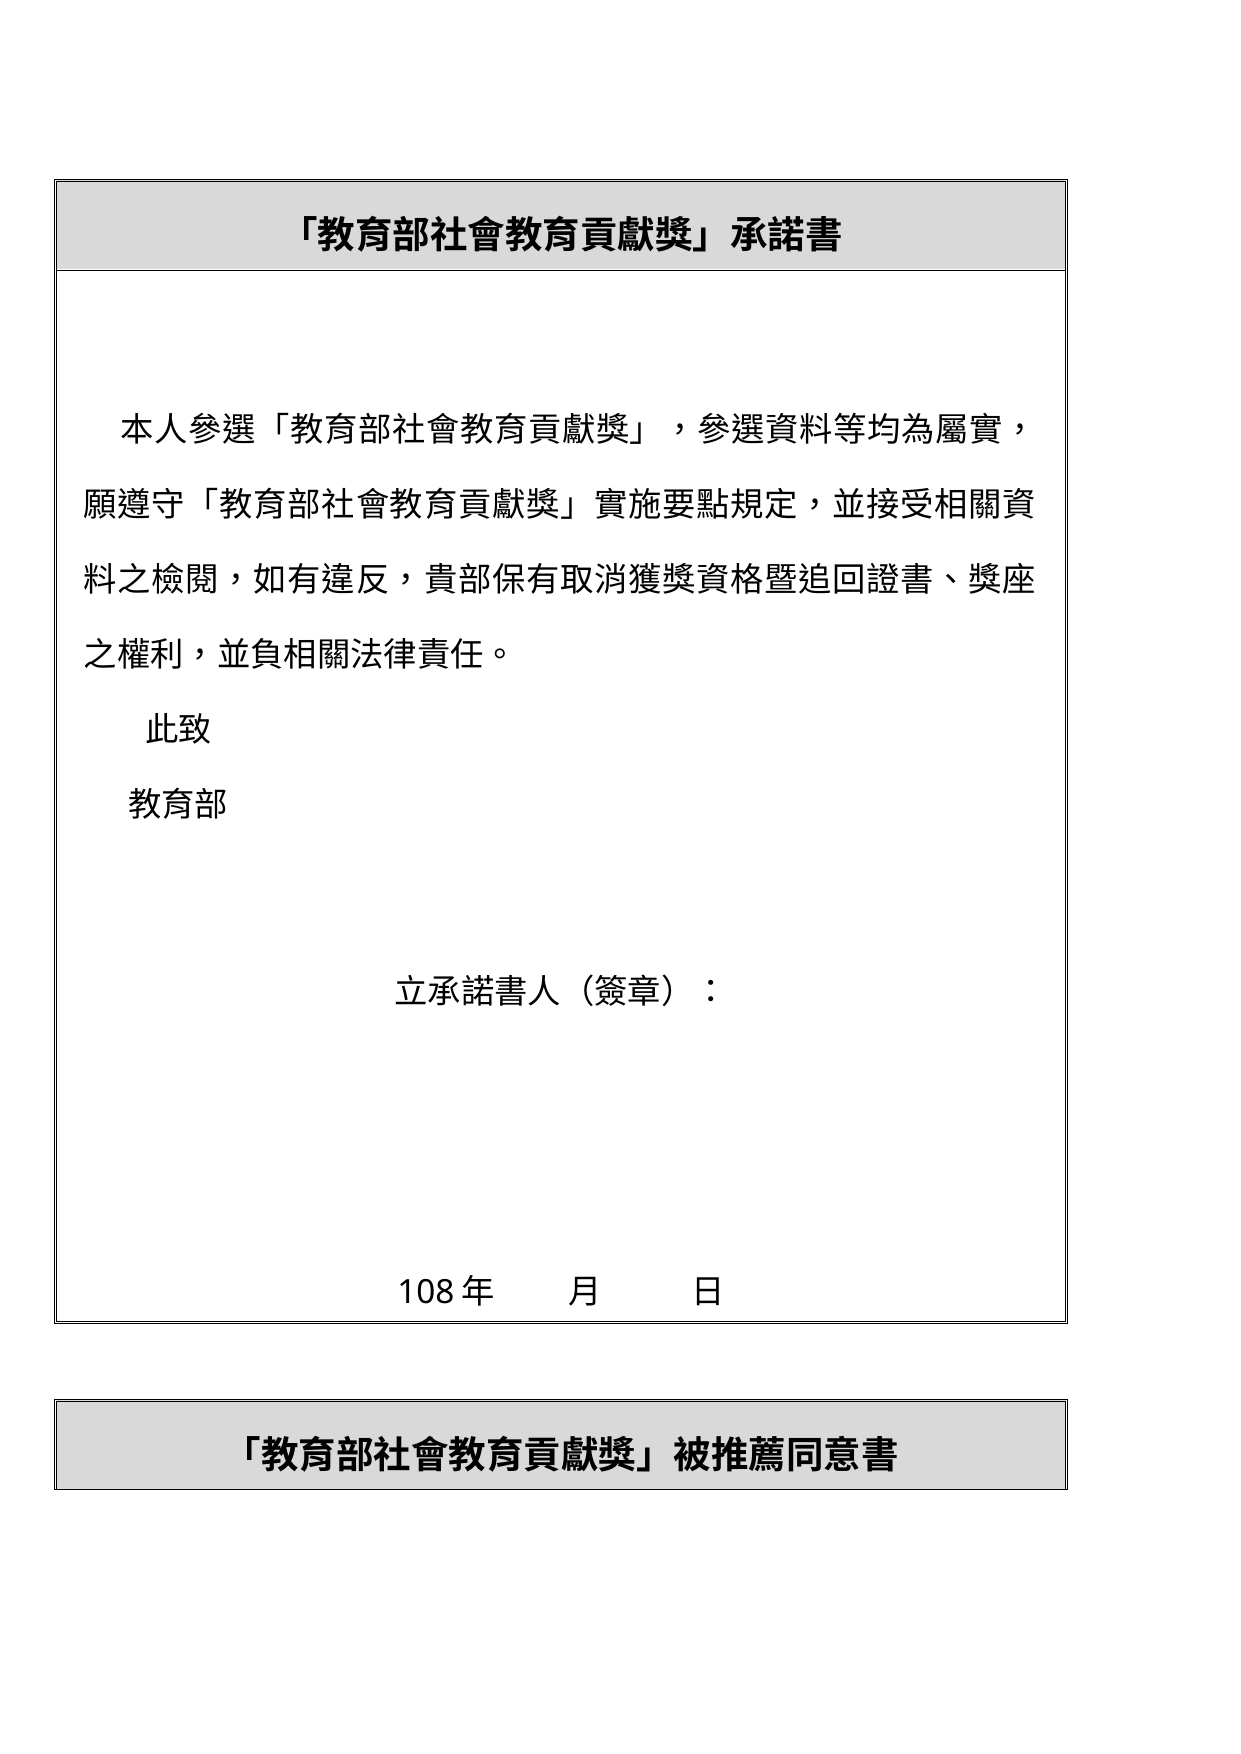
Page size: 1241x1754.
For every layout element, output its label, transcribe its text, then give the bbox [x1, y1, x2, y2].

table_header 「教育部社會教育貢獻獎」被推薦同意書 [57, 1402, 1065, 1489]
table_cell 本人參選「教育部社會教育貢獻獎」，參選資料等均為屬實，願遵守「教育部社會教育貢獻獎」實施要點規定，並接受相關資料之檢閱，如有違反，貴部保有取消獲獎資格暨追回證書、獎座之權利，並負相關法律責任。 此致 教育部 立承諾書人（簽章）： 108年 月 日 [57, 271, 1065, 1321]
table_header 「教育部社會教育貢獻獎」承諾書 [57, 182, 1065, 269]
